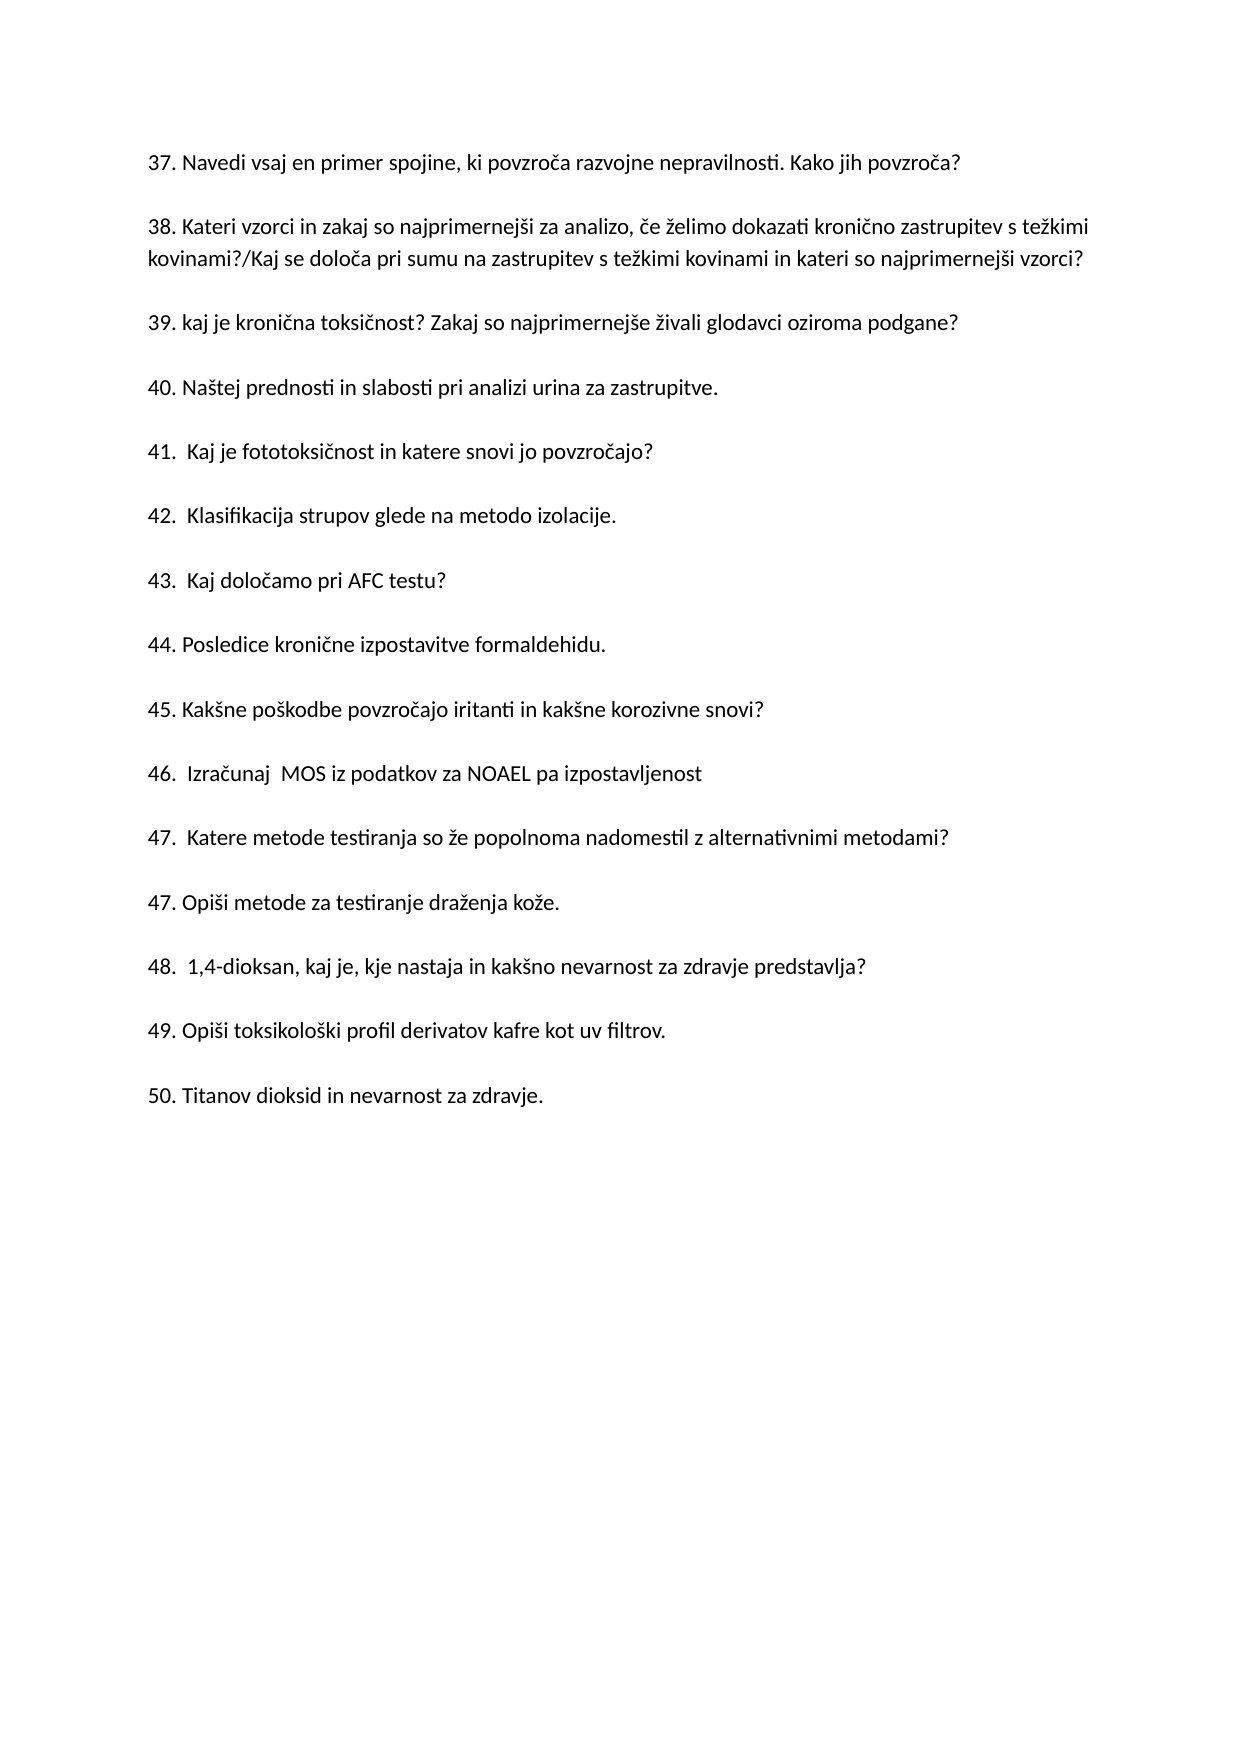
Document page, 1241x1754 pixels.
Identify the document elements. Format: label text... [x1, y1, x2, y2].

text 46. Izračunaj MOS iz podatkov za NOAEL pa izpostavljenost [148, 759, 1093, 787]
text 49. Opiši toksikološki profil derivatov kafre kot uv filtrov. [148, 1017, 1093, 1045]
text 37. Navedi vsaj en primer spojine, ki povzroča razvojne nepravilnosti. Kako jih povzroča? [148, 148, 1093, 176]
text 40. Naštej prednosti in slabosti pri analizi urina za zastrupitve. [148, 373, 1093, 401]
text 45. Kakšne poškodbe povzročajo iritanti in kakšne korozivne snovi? [148, 695, 1093, 723]
text 47. Katere metode testiranja so že popolnoma nadomestil z alternativnimi metodami? [148, 823, 1093, 852]
text 50. Titanov dioksid in nevarnost za zdravje. [148, 1081, 1093, 1109]
text 48. 1,4-dioksan, kaj je, kje nastaja in kakšno nevarnost za zdravje predstavlja? [148, 952, 1093, 980]
text 43. Kaj določamo pri AFC testu? [148, 566, 1093, 594]
text 47. Opiši metode za testiranje draženja kože. [148, 888, 1093, 916]
text 38. Kateri vzorci in zakaj so najprimernejši za analizo, če želimo dokazati kronično zastrupitev s težkimi kovinami?/Kaj se določa pri sumu na zastrupitev s težkimi kovinami in kateri so najprimernejši vzorci? [148, 212, 1093, 272]
text 39. kaj je kronična toksičnost? Zakaj so najprimernejše živali glodavci oziroma podgane? [148, 308, 1093, 337]
text 42. Klasifikacija strupov glede na metodo izolacije. [148, 502, 1093, 530]
text 41. Kaj je fototoksičnost in katere snovi jo povzročajo? [148, 405, 1093, 465]
text 44. Posledice kronične izpostavitve formaldehidu. [148, 630, 1093, 658]
